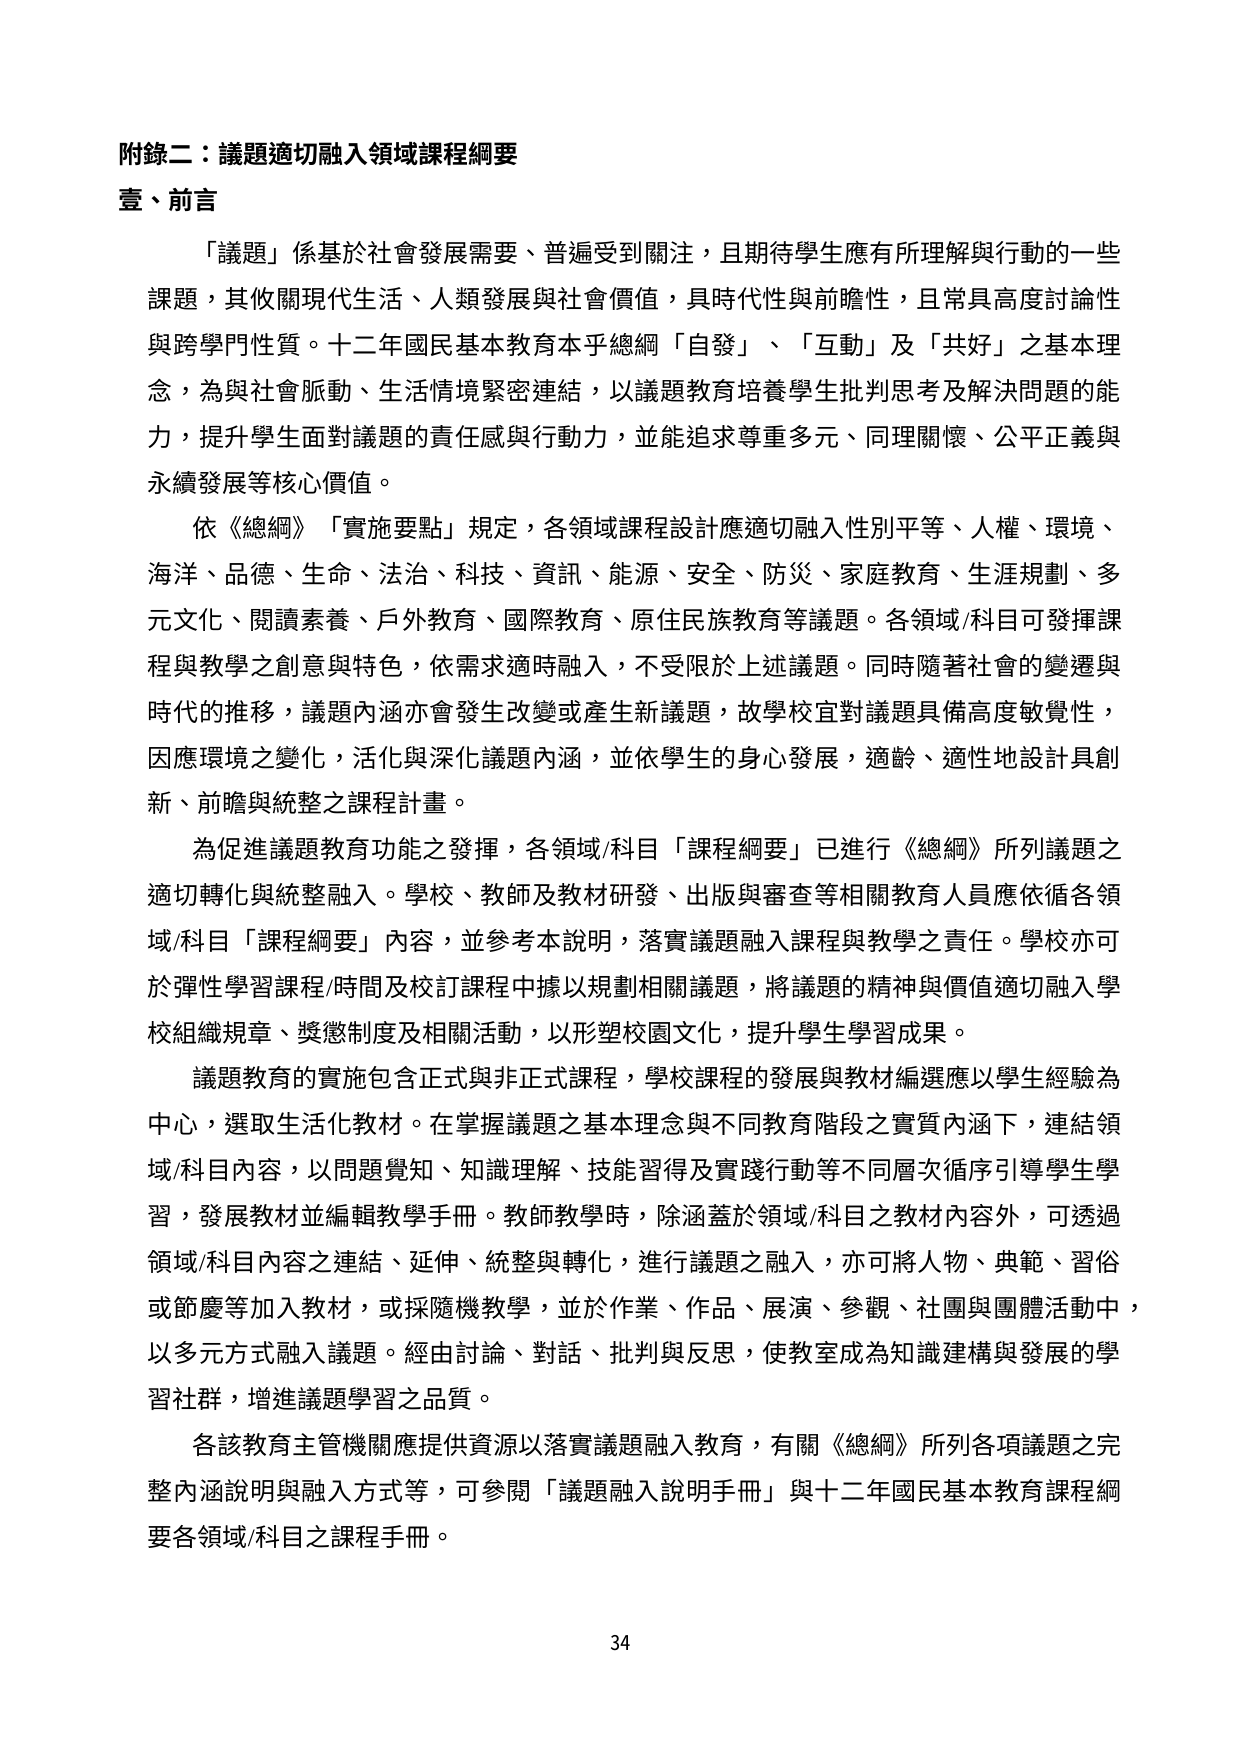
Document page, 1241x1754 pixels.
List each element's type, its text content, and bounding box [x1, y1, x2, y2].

text 各該教育主管機關應提供資源以落實議題融入教育，有關《總綱》所列各項議題之完整內涵說明與融入方式等，可參閱「議題融入說明手冊」與十二年國民基本教育課程綱要各領域/科目之課程手冊。 [148, 1418, 1122, 1555]
text 議題教育的實施包含正式與非正式課程，學校課程的發展與教材編選應以學生經驗為中心，選取生活化教材。在掌握議題之基本理念與不同教育階段之實質內涵下，連結領域/科目內容，以問題覺知、知識理解、技能習得及實踐行動等不同層次循序引導學生學習，發展教材並編輯教學手冊。教師教學時，除涵蓋於領域/科目之教材內容外，可透過領域/科目內容之連結、延伸、統整與轉化，進行議題之融入，亦可將人物、典範、習俗或節慶等加入教材，或採隨機教學，並於作業、作品、展演、參觀、社團與團體活動中，以多元方式融入議題。經由討論、對話、批判與反思，使教室成為知識建構與發展的學習社群，增進議題學習之品質。 [148, 1051, 1122, 1418]
text 壹、前言 [118, 173, 1122, 219]
text 為促進議題教育功能之發揮，各領域/科目「課程綱要」已進行《總綱》所列議題之適切轉化與統整融入。學校、教師及教材研發、出版與審查等相關教育人員應依循各領域/科目「課程綱要」內容，並參考本說明，落實議題融入課程與教學之責任。學校亦可於彈性學習課程/時間及校訂課程中據以規劃相關議題，將議題的精神與價值適切融入學校組織規章、獎懲制度及相關活動，以形塑校園文化，提升學生學習成果。 [148, 822, 1122, 1051]
text 「議題」係基於社會發展需要、普遍受到關注，且期待學生應有所理解與行動的一些課題，其攸關現代生活、人類發展與社會價值，具時代性與前瞻性，且常具高度討論性與跨學門性質。十二年國民基本教育本乎總綱「自發」、「互動」及「共好」之基本理念，為與社會脈動、生活情境緊密連結，以議題教育培養學生批判思考及解決問題的能力，提升學生面對議題的責任感與行動力，並能追求尊重多元、同理關懷、公平正義與永續發展等核心價值。 [148, 226, 1122, 501]
text 依《總綱》「實施要點」規定，各領域課程設計應適切融入性別平等、人權、環境、海洋、品德、生命、法治、科技、資訊、能源、安全、防災、家庭教育、生涯規劃、多元文化、閱讀素養、戶外教育、國際教育、原住民族教育等議題。各領域/科目可發揮課程與教學之創意與特色，依需求適時融入，不受限於上述議題。同時隨著社會的變遷與時代的推移，議題內涵亦會發生改變或產生新議題，故學校宜對議題具備高度敏覺性，因應環境之變化，活化與深化議題內涵，並依學生的身心發展，適齡、適性地設計具創新、前瞻與統整之課程計畫。 [148, 501, 1122, 822]
text 附錄二：議題適切融入領域課程綱要 [118, 127, 1122, 173]
